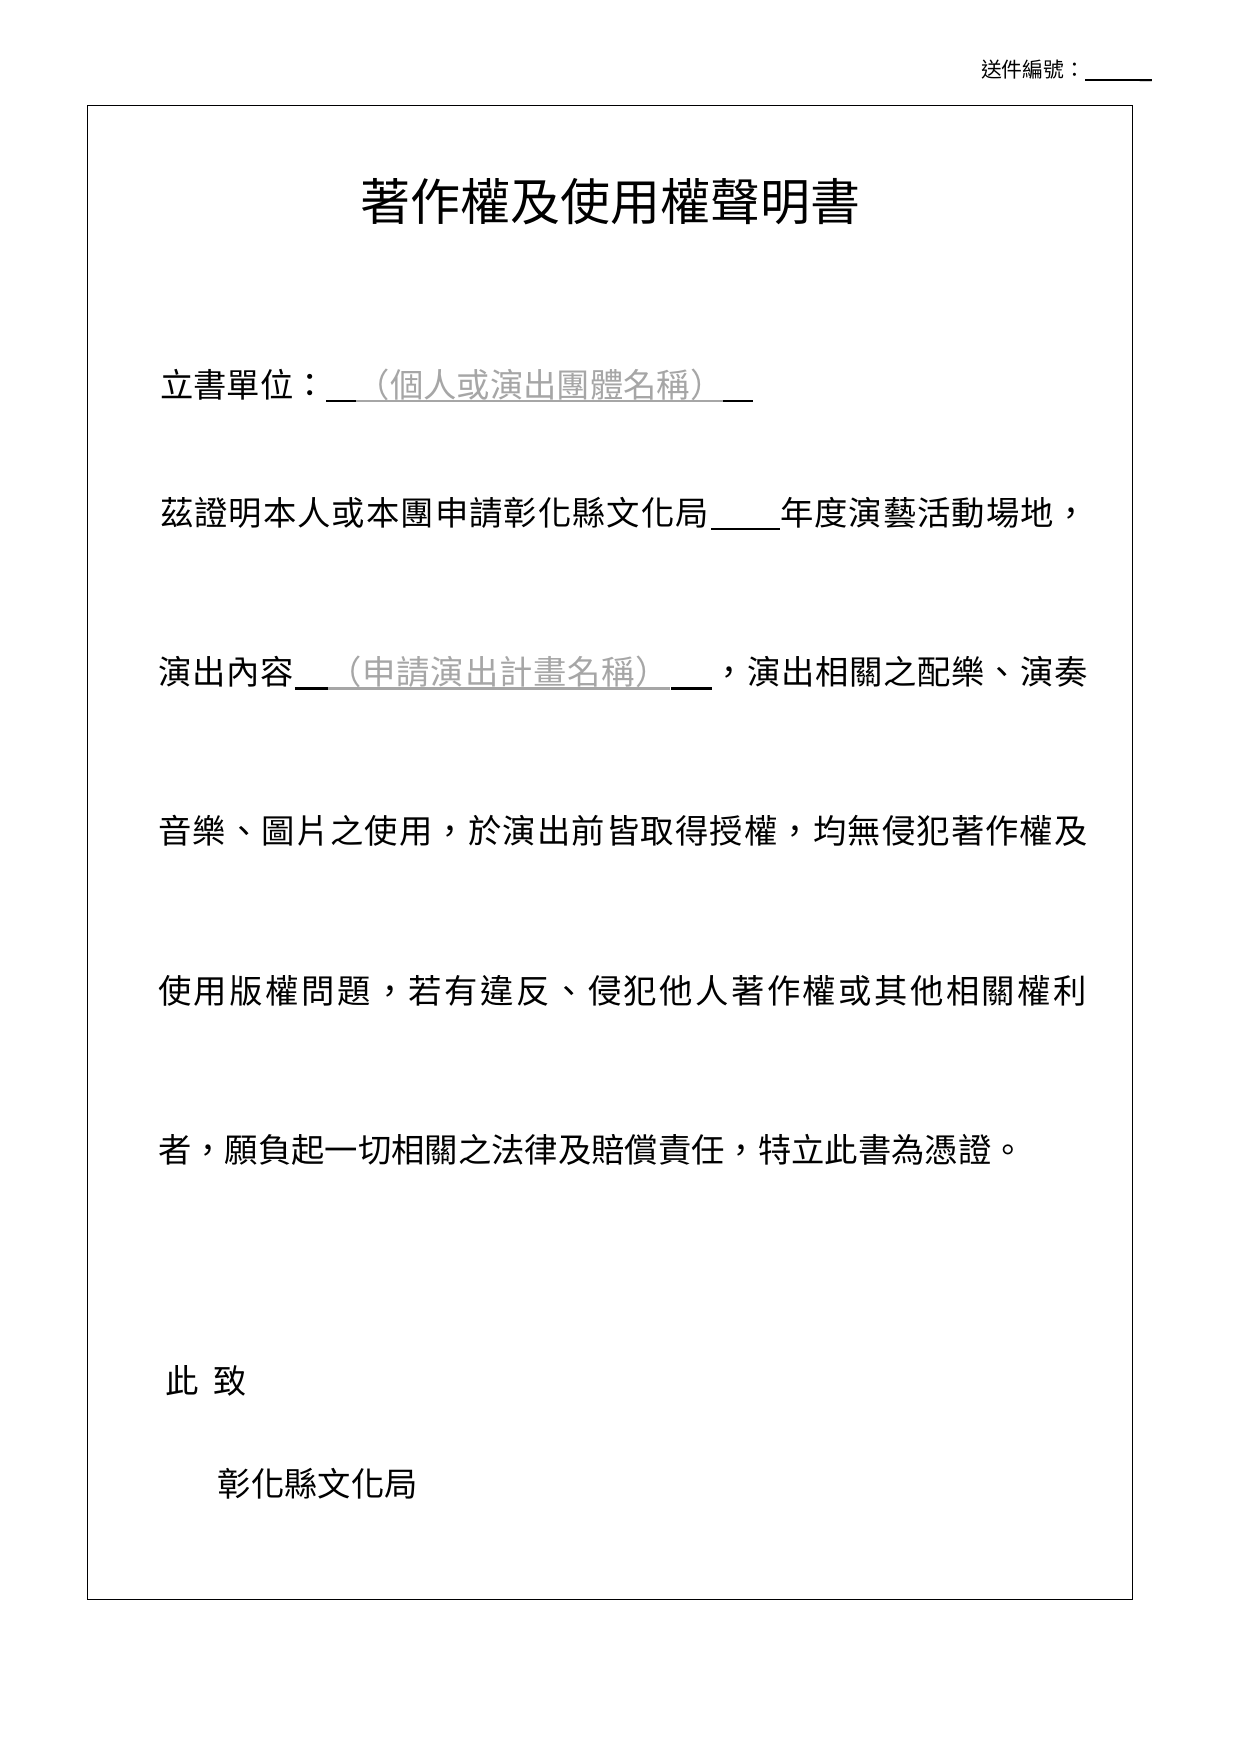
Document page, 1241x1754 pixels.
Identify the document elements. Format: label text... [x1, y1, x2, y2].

table_header 著作權及使用權聲明書 立書單位： （個人或演出團體名稱） 茲證明本人或本團申請彰化縣文化局 年度演藝活動場地，演出內容 （申請演出計畫名稱） ，演出相關之配樂、演奏音樂、圖片之使用，於演出前皆取得授權，均無侵犯著作權及使用版權問題，若有違反、侵犯他人著作權或其他相關權利者，願負起一切相關之法律及賠償責任，特立此書為憑證。 此 致 彰化縣文化局 [88, 106, 1132, 1599]
